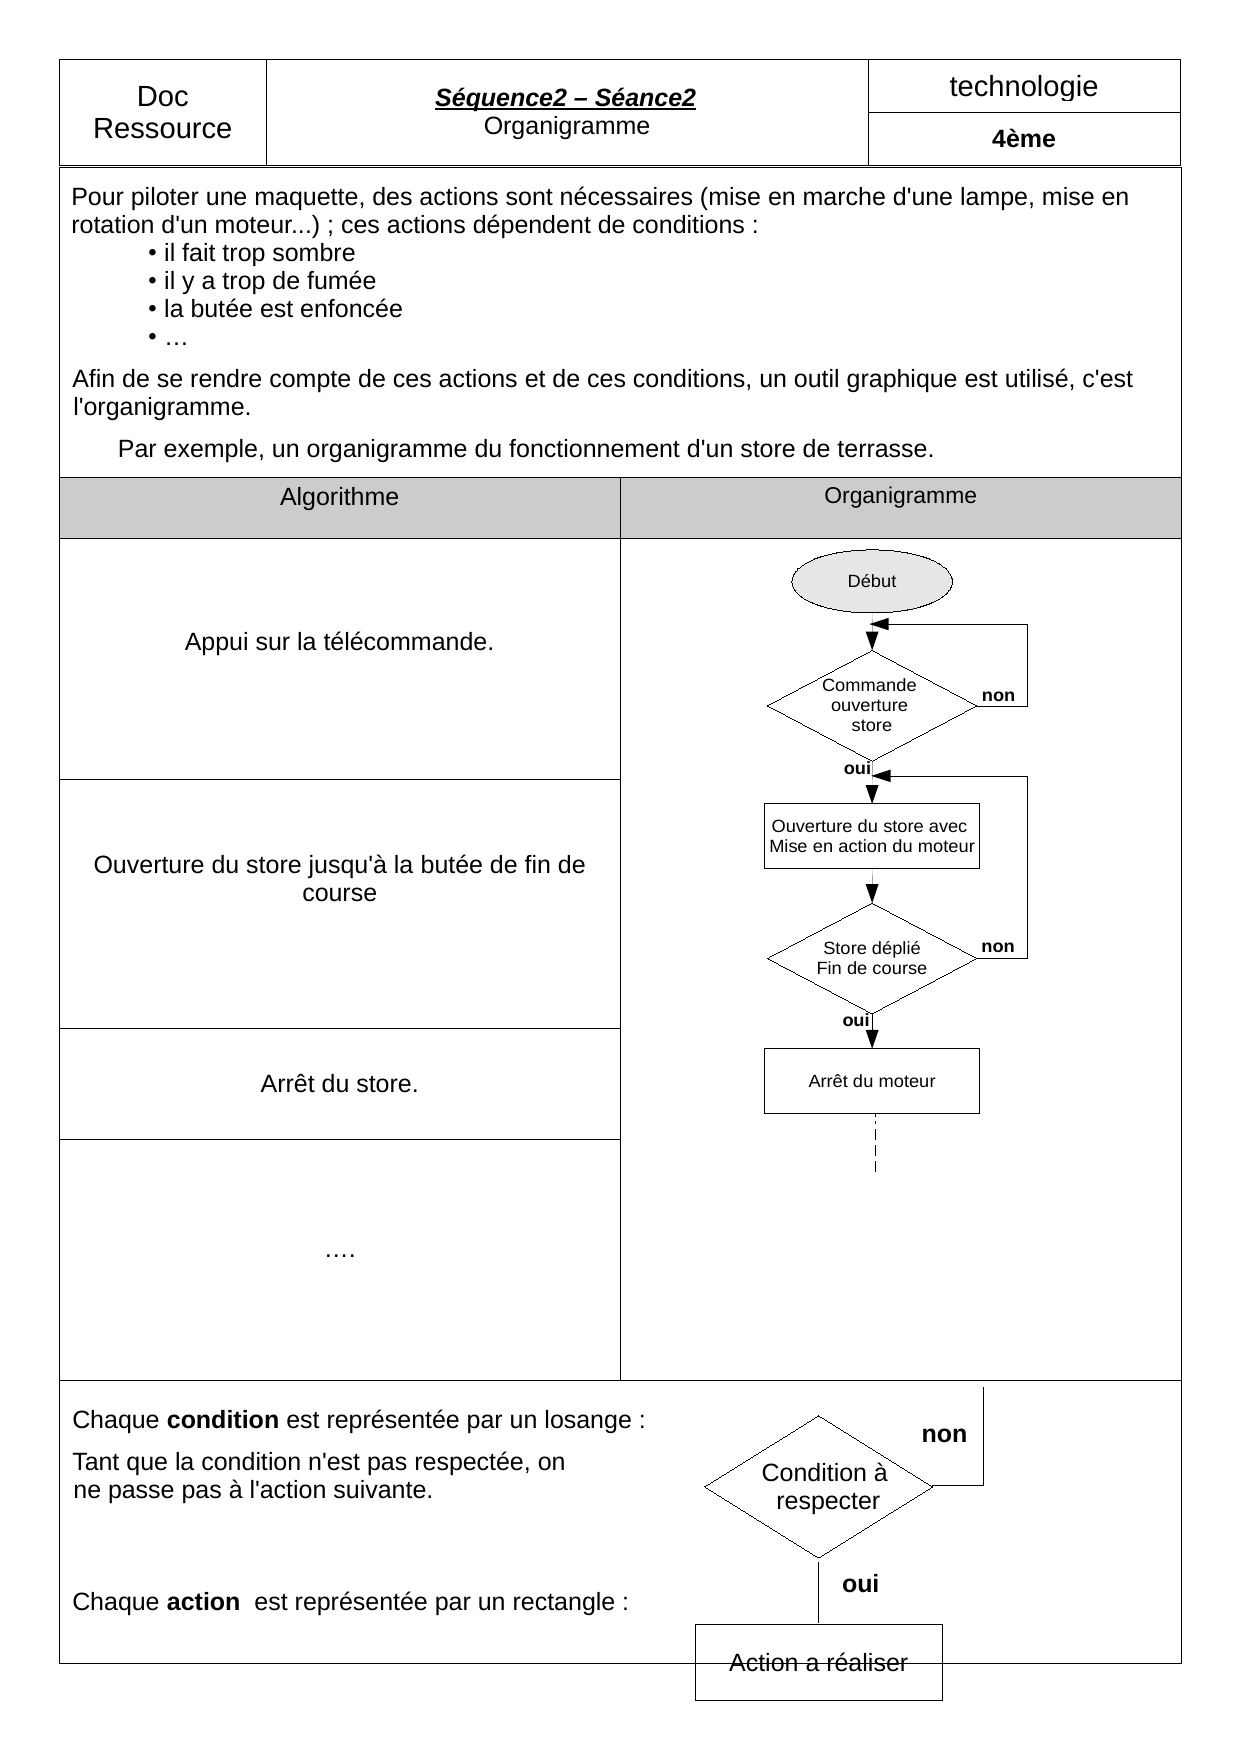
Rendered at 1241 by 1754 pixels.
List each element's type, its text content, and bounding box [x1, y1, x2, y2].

table_header Organigramme [621, 478, 1181, 538]
table_header Doc Ressource [60, 60, 266, 165]
text Chaque condition est représentée par un losange : [72, 1406, 983, 1434]
table_cell Arrêt du store. [60, 1029, 620, 1139]
text Tant que la condition n'est pas respectée, on ne passe pas à l'action suivante. [72, 1448, 594, 1504]
text Par exemple, un organigramme du fonctionnement d'un store de terrasse. [118, 435, 1177, 463]
table_header Séquence2 – Séance2 Organigramme [267, 60, 868, 165]
list … [148, 323, 1181, 351]
text Chaque action est représentée par un rectangle : [72, 1587, 818, 1615]
text Afin de se rendre compte de ces actions et de ces conditions, un outil graphique est utilisé, c'est l'organigramme. [72, 365, 1177, 421]
table_cell [621, 539, 1181, 1380]
table_cell 4ème [869, 113, 1180, 165]
table_header technologie [869, 60, 1180, 112]
text Pour piloter une maquette, des actions sont nécessaires (mise en marche d'une lampe, mise en rotation d'un moteur...) ; ces actions dépendent de conditions : [71, 183, 1177, 239]
table_header Algorithme [60, 478, 620, 538]
text [819, 1587, 1177, 1615]
table_cell …. [60, 1140, 620, 1380]
list il fait trop sombre [148, 239, 1181, 267]
list il y a trop de fumée [148, 267, 1181, 295]
text [984, 1406, 1177, 1434]
table_cell Ouverture du store jusqu'à la butée de fin de course [60, 780, 620, 1028]
table_header Appui sur la télécommande. [60, 539, 620, 779]
list la butée est enfoncée [148, 295, 1181, 323]
